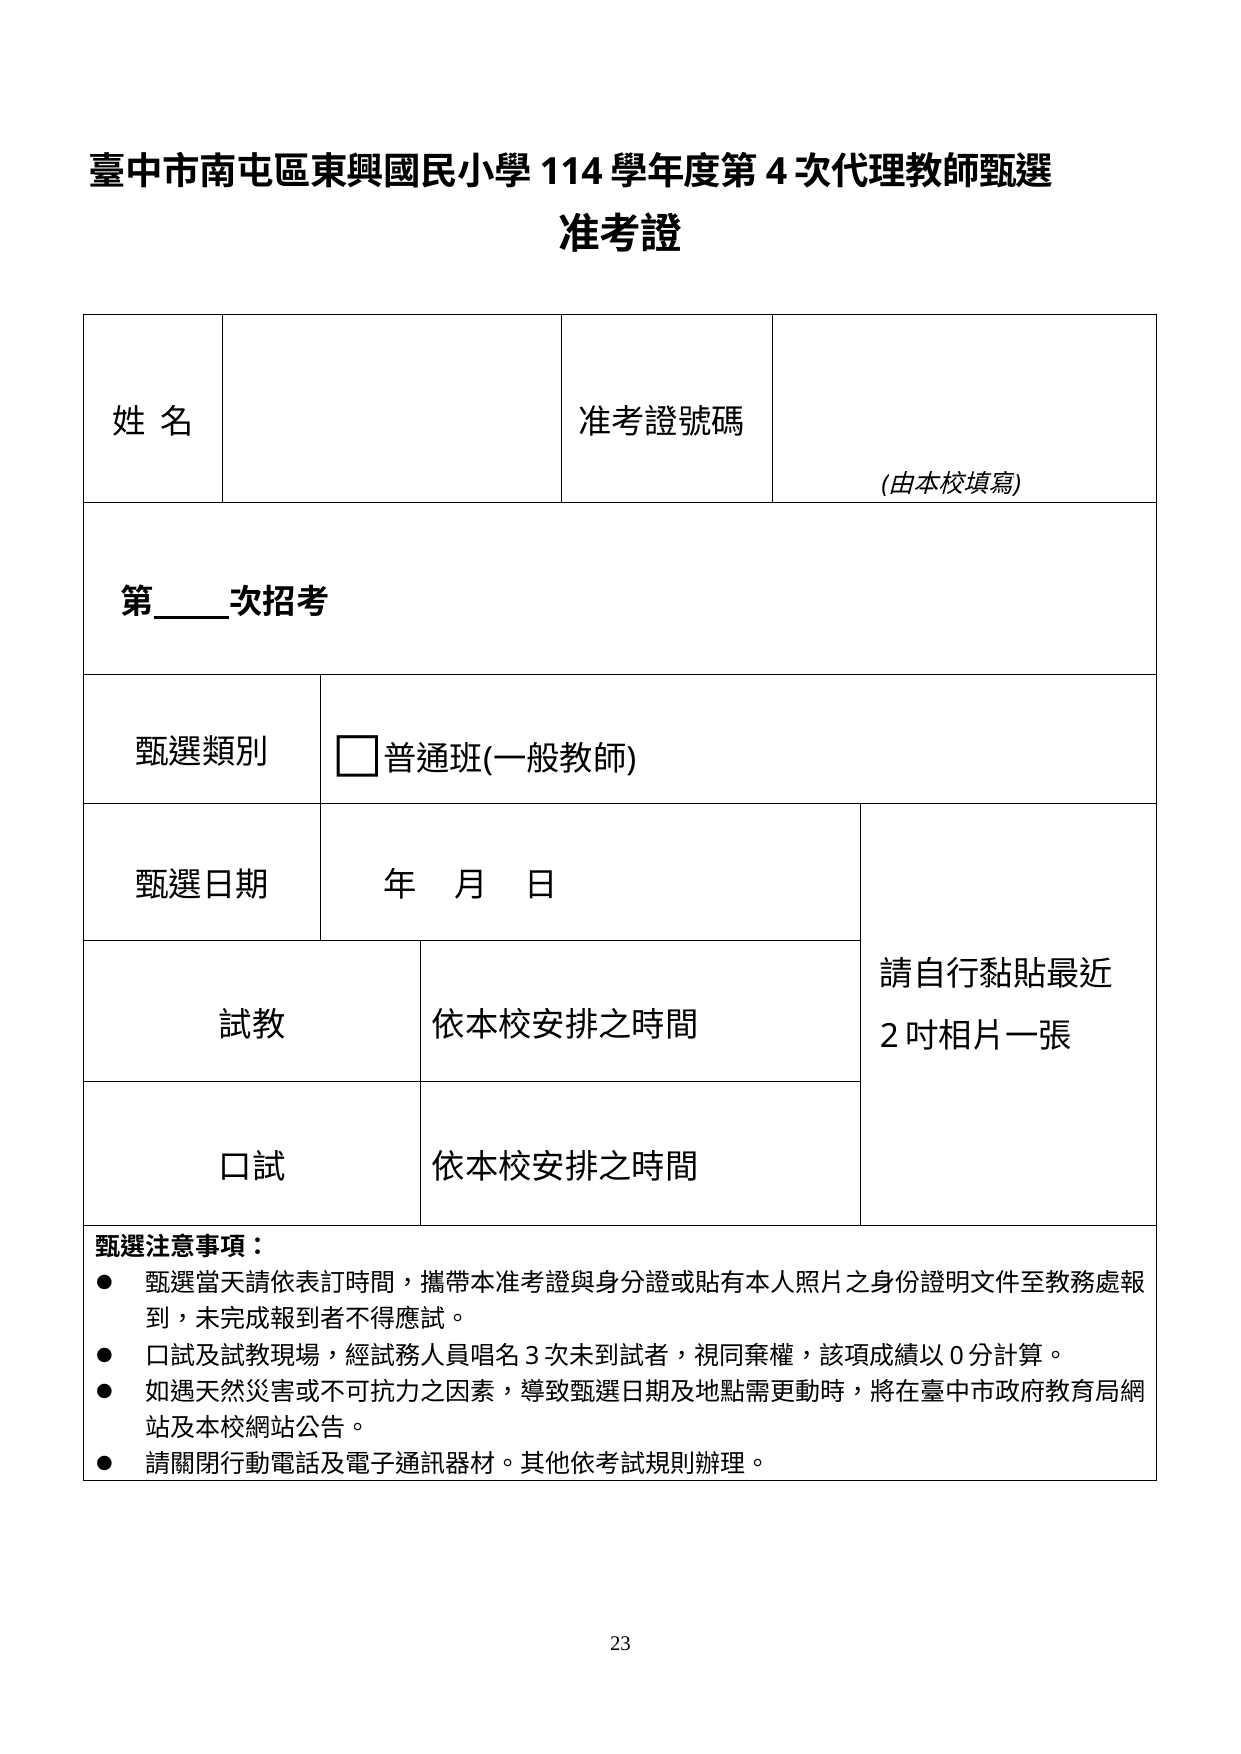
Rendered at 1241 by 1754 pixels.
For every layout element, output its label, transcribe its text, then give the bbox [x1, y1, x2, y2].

table_cell 請自行黏貼最近 2吋相片一張 [861, 804, 1156, 1225]
table_cell 試教 [84, 941, 420, 1081]
table_cell 依本校安排之時間 [421, 1082, 860, 1225]
table_cell 第 次招考 [84, 503, 1156, 674]
table_cell 甄選注意事項： 甄選當天請依表訂時間，攜帶本准考證與身分證或貼有本人照片之身份證明文件至教務處報到，未完成報到者不得應試。 口試及試教現場，經試務人員唱名3次未到試者，視同棄權，該項成績以0分計算。 如遇天然災害或不可抗力之因素，導致甄選日期及地點需更動時，將在臺中市政府教育局網站及本校網站公告。 請關閉行動電話及電子通訊器材。其他依考試規則辦理。 [84, 1226, 1156, 1480]
table_header [223, 315, 561, 502]
table_header (由本校填寫) [773, 315, 1156, 502]
table_cell 年 月 日 [321, 804, 860, 940]
table_cell 甄選日期 [84, 804, 320, 940]
table_cell □普通班(一般教師) [321, 675, 1156, 803]
text 臺中市南屯區東興國民小學114學年度第4次代理教師甄選 [89, 126, 1152, 189]
table_cell 口試 [84, 1082, 420, 1225]
table_cell 依本校安排之時間 [421, 941, 860, 1081]
text 准考證 [89, 189, 1152, 251]
table_header 姓 名 [84, 315, 222, 502]
table_header 准考證號碼 [562, 315, 772, 502]
table_cell 甄選類別 [84, 675, 320, 803]
